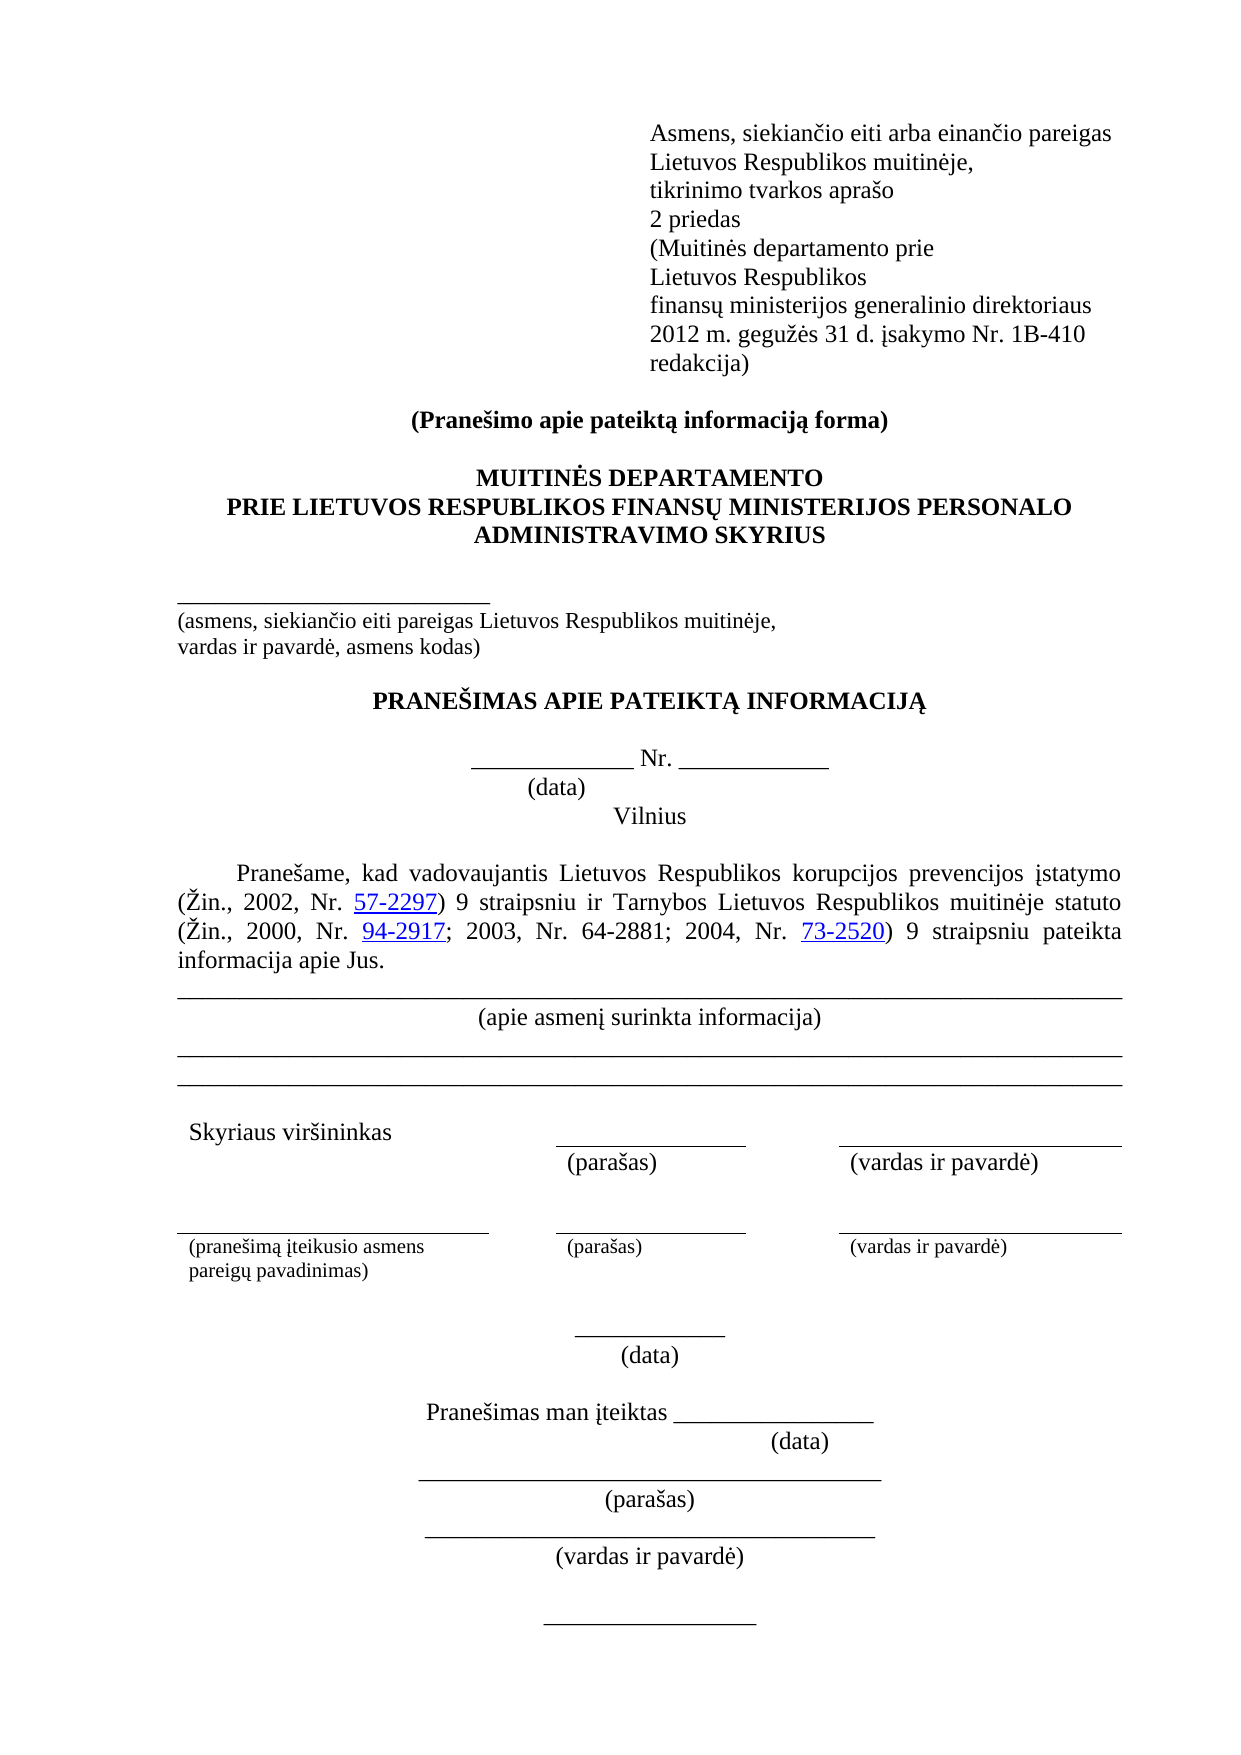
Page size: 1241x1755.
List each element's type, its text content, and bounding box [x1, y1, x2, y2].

table_header [489, 1205, 556, 1233]
text Vilnius [177, 801, 1122, 830]
table_header [556, 1117, 746, 1146]
text (vardas ir pavardė) [177, 1541, 1122, 1570]
text Lietuvos Respublikos [649, 262, 1122, 291]
text ____________ [177, 1311, 1122, 1340]
table_cell (parašas) [556, 1234, 746, 1282]
table_header [839, 1205, 1122, 1233]
table_cell (vardas ir pavardė) [839, 1147, 1122, 1176]
table_header [489, 1117, 556, 1146]
text Lietuvos Respublikos muitinėje, [649, 147, 1122, 176]
text _ [177, 973, 1122, 998]
text (data) [177, 1426, 1122, 1455]
text Asmens, siekiančio eiti arba einančio pareigas [649, 118, 1122, 147]
table_cell [489, 1146, 556, 1176]
text 2012 m. gegužės 31 d. įsakymo Nr. 1B-410 redakcija) [649, 319, 1122, 377]
table_cell [489, 1233, 556, 1282]
text finansų ministerijos generalinio direktoriaus [649, 291, 1122, 319]
text vardas ir pavardė, asmens kodas) [177, 633, 1122, 659]
table_header [746, 1205, 838, 1233]
text PRANEŠIMAS APIE PATEIKTĄ INFORMACIJĄ [177, 686, 1122, 715]
text Pranešimas man įteiktas ________________ [177, 1397, 1122, 1426]
text 2 priedas [649, 204, 1122, 233]
text MUITINĖS DEPARTAMENTO [177, 463, 1122, 492]
table_cell (vardas ir pavardė) [839, 1234, 1122, 1282]
text PRIE LIETUVOS RESPUBLIKOS FINANSŲ MINISTERIJOS PERSONALO ADMINISTRAVIMO SKYRIUS [177, 492, 1122, 549]
table_cell (pranešimą įteikusio asmens pareigų pavadinimas) [177, 1234, 488, 1282]
table_header [746, 1117, 838, 1146]
text _________________ [177, 1599, 1122, 1627]
table_header [556, 1205, 746, 1233]
text (data) [177, 1340, 1122, 1369]
text _________________________ [177, 578, 1122, 607]
table_cell [746, 1233, 838, 1282]
text _ [177, 1060, 1122, 1085]
table_header [177, 1205, 488, 1233]
table_header [839, 1117, 1122, 1146]
table_cell [177, 1146, 488, 1176]
table_header Skyriaus viršininkas [177, 1117, 488, 1146]
text _____________________________________ [177, 1455, 1122, 1484]
table_cell (parašas) [556, 1147, 746, 1176]
text _____________ Nr. ____________ [177, 743, 1122, 772]
table_cell [746, 1146, 838, 1176]
text (parašas) [177, 1484, 1122, 1512]
text Pranešame, kad vadovaujantis Lietuvos Respublikos korupcijos prevencijos įstatymo (Žin., 2002, Nr. 57-2297) 9 straipsniu ir Tarnybos Lietuvos Respublikos muitinėje statuto (Žin., 2000, Nr. 94-2917; 2003, Nr. 64-2881; 2004, Nr. 73-2520) 9 straipsniu pateikta informacija apie Jus. [177, 858, 1122, 973]
text _ [177, 1031, 1122, 1056]
text ____________________________________ [177, 1512, 1122, 1541]
text tikrinimo tvarkos aprašo [649, 176, 1122, 204]
text (Pranešimo apie pateiktą informaciją forma) [177, 406, 1122, 434]
text (apie asmenį surinkta informacija) [177, 1002, 1122, 1031]
text (data) [177, 772, 1122, 801]
text (asmens, siekiančio eiti pareigas Lietuvos Respublikos muitinėje, [177, 607, 1122, 633]
text (Muitinės departamento prie [649, 233, 1122, 262]
